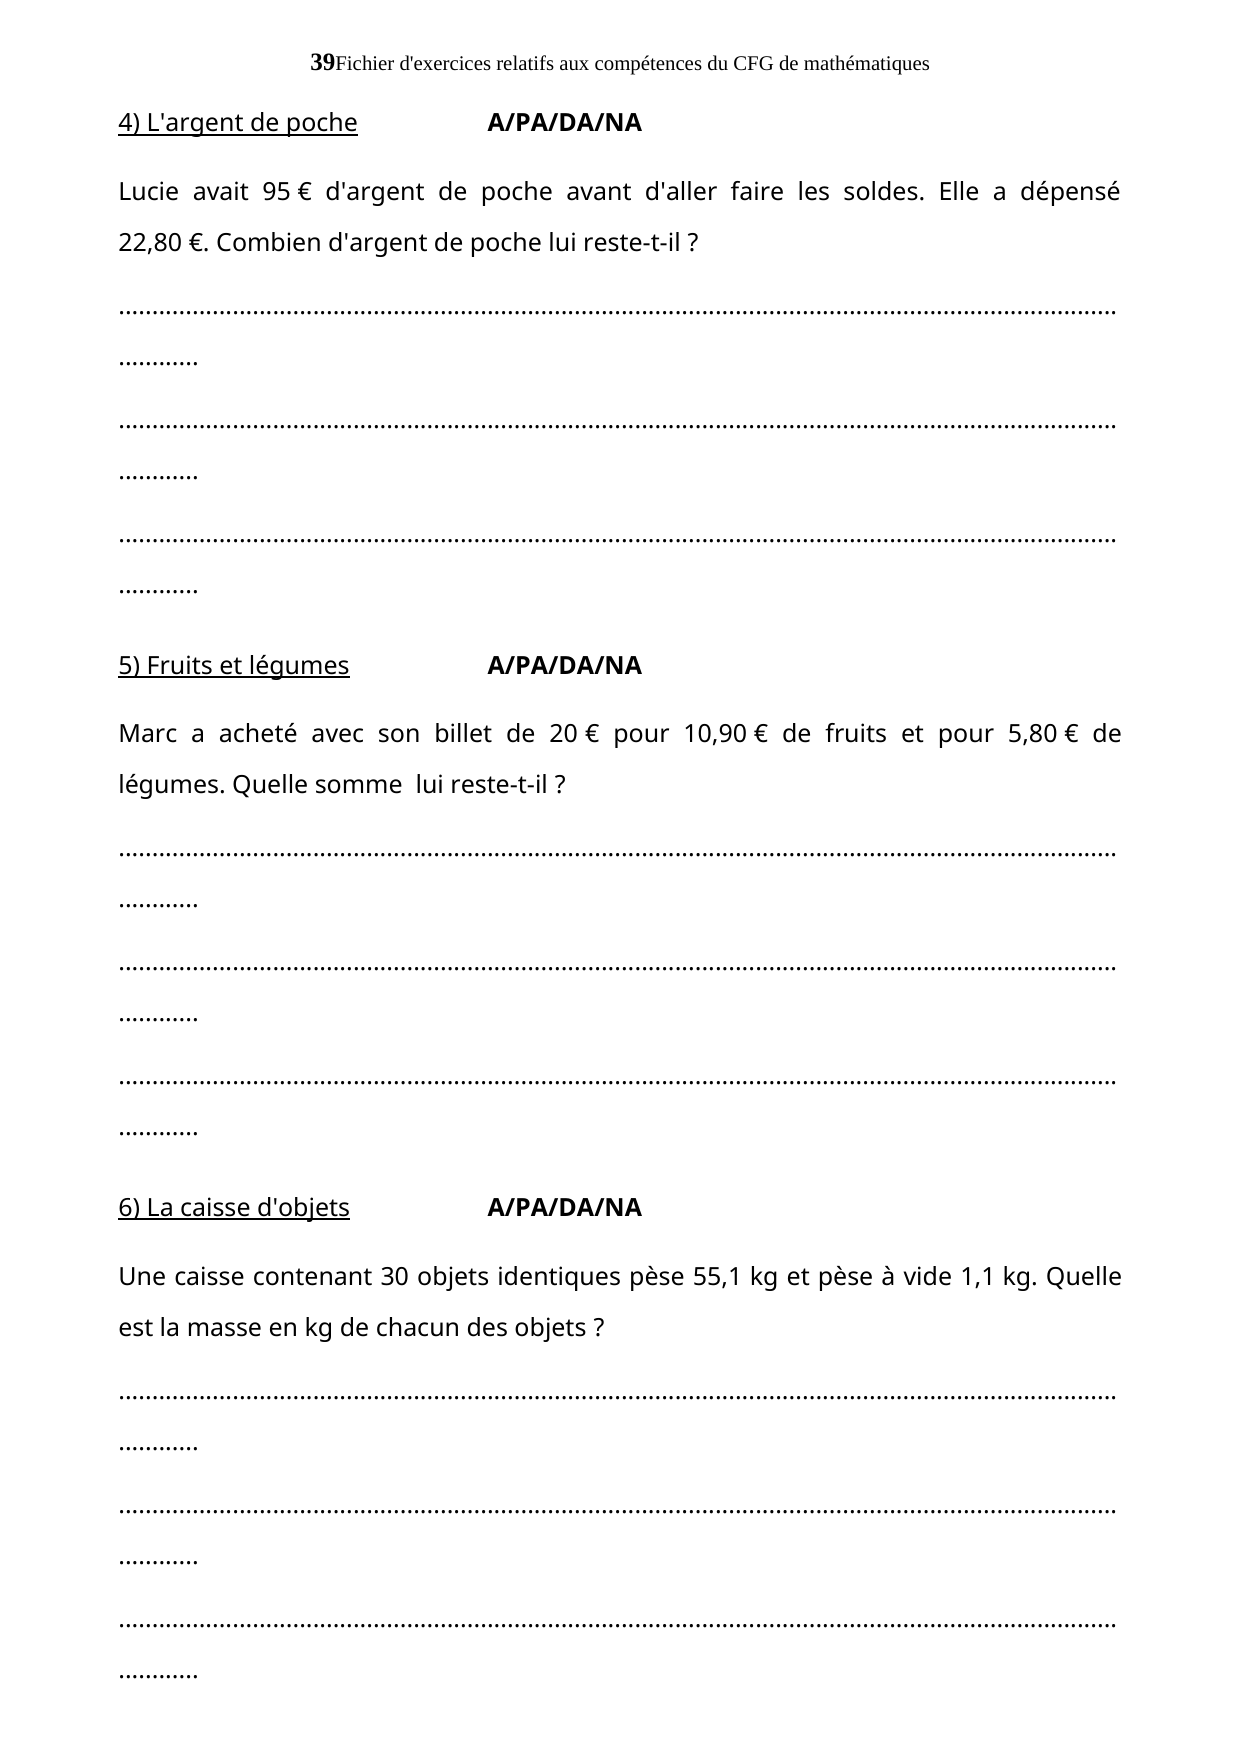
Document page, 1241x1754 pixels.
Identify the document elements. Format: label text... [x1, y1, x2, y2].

text ................................................................................................................................................................. [118, 1058, 1122, 1143]
text Une caisse contenant 30 objets identiques pèse 55,1 kg et pèse à vide 1,1 kg. Quelle est la masse en kg de chacun des objets ? [118, 1258, 1122, 1343]
list 5) Fruits et légumes A/PA/DA/NA [118, 647, 1122, 681]
list 6) La caisse d'objets A/PA/DA/NA [118, 1190, 1122, 1224]
text ................................................................................................................................................................. [118, 830, 1122, 915]
text ................................................................................................................................................................. [118, 516, 1122, 601]
text ................................................................................................................................................................. [118, 1600, 1122, 1685]
text ................................................................................................................................................................. [118, 944, 1122, 1029]
text ................................................................................................................................................................. [118, 1486, 1122, 1571]
list 4) L'argent de poche A/PA/DA/NA [118, 105, 1122, 139]
text ................................................................................................................................................................. [118, 1372, 1122, 1457]
text ................................................................................................................................................................. [118, 288, 1122, 373]
text Marc a acheté avec son billet de 20 € pour 10,90 € de fruits et pour 5,80 € de légumes. Quelle somme lui reste-t-il ? [118, 716, 1122, 801]
text Lucie avait 95 € d'argent de poche avant d'aller faire les soldes. Elle a dépensé 22,80 €. Combien d'argent de poche lui reste-t-il ? [118, 174, 1122, 259]
text ................................................................................................................................................................. [118, 402, 1122, 487]
